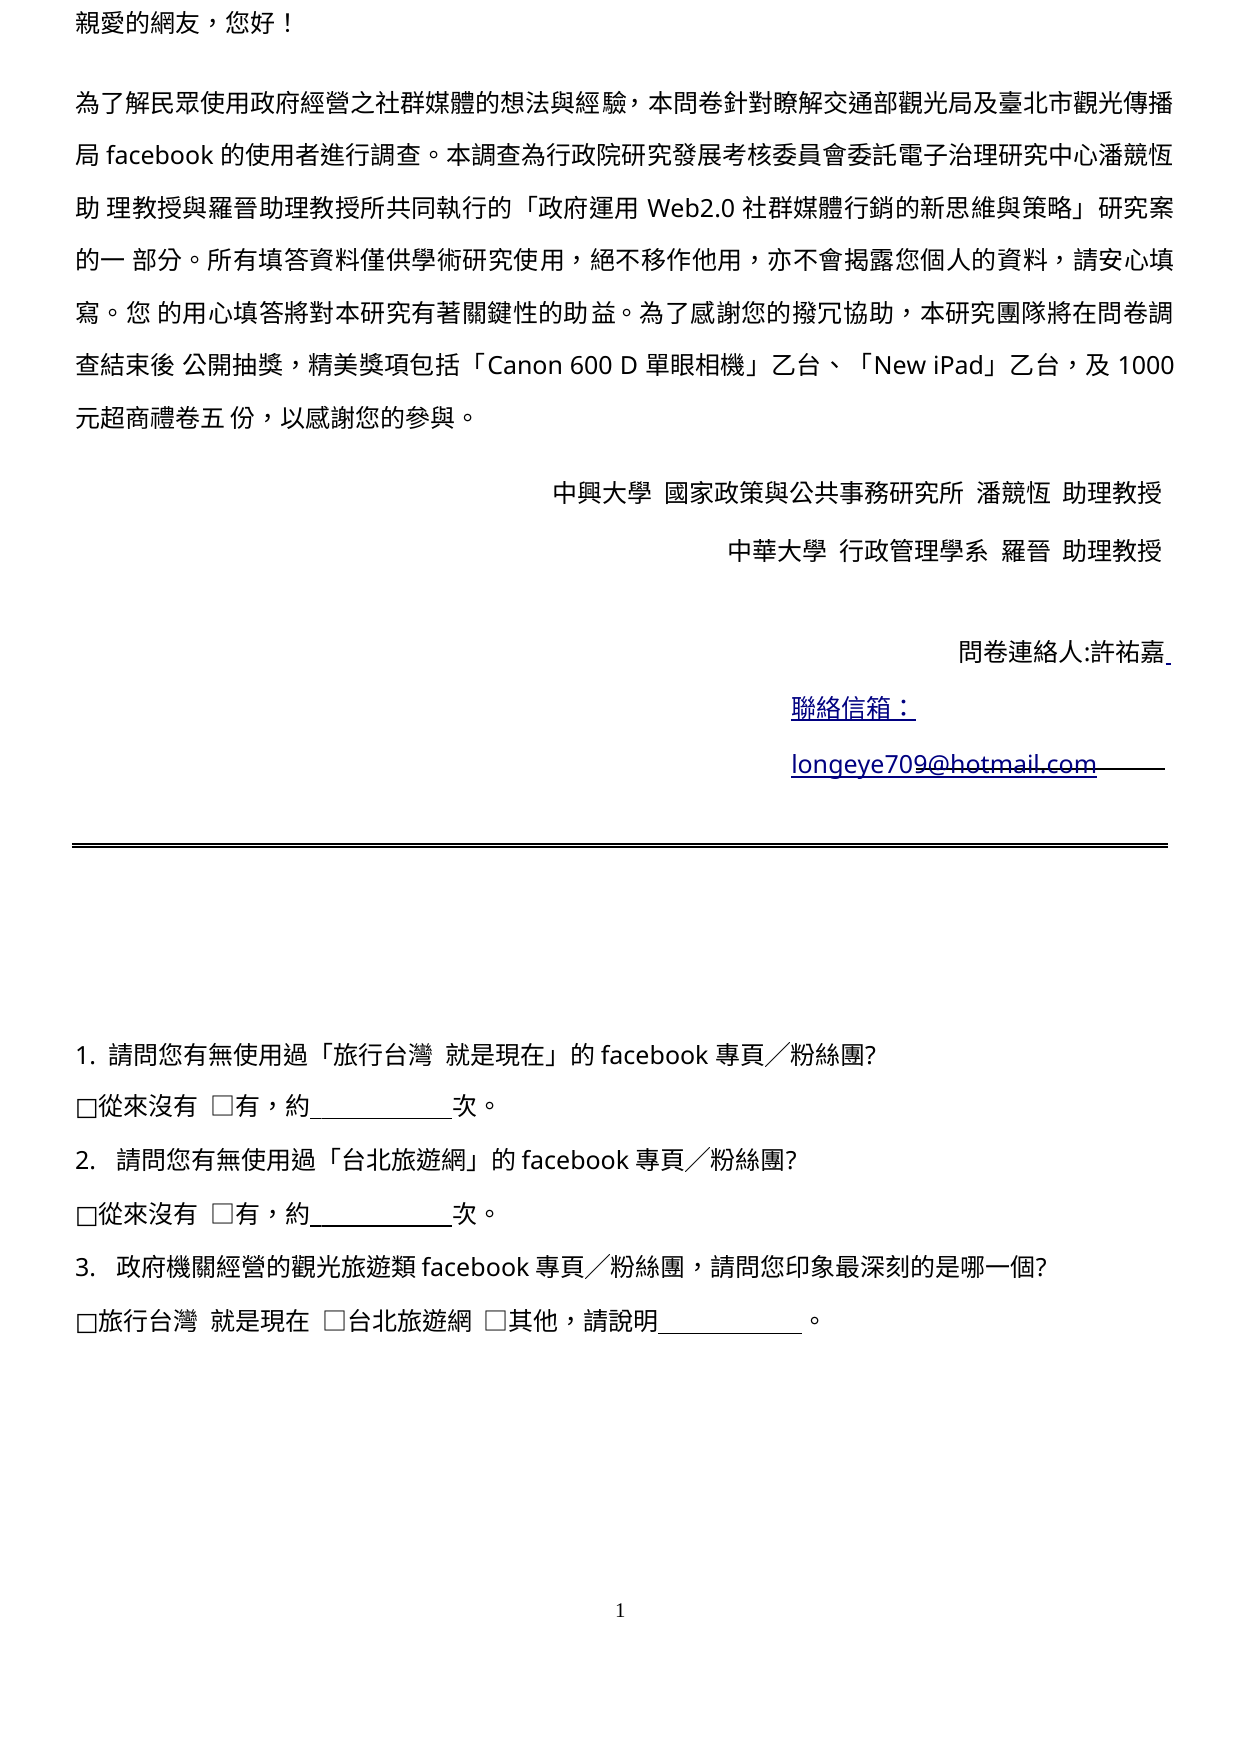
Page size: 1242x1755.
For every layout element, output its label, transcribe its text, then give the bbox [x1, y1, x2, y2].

text □旅行台灣 就是現在 □台北旅遊網 □其他，請說明 。 [75, 1302, 1181, 1338]
text 2. 請問您有無使用過「台北旅遊網」的 facebook 專頁╱粉絲團? [75, 1140, 1181, 1177]
text 1. 請問您有無使用過「旅行台灣 就是現在」的 facebook 專頁╱粉絲團? [75, 1038, 1181, 1069]
text □從來沒有 □有，約 次。 [75, 1087, 1181, 1123]
text □從來沒有 □有，約 次。 [75, 1194, 1181, 1230]
text 為了解民眾使用政府經營之社群媒體的想法與經驗，本問卷針對瞭解交通部觀光局及臺北市觀光傳播 局 facebook 的使用者進行調查。本調查為行政院研究發展考核委員會委託電子治理研究中心潘競恆助 理教授與羅晉助理教授所共同執行的「政府運用 Web2.0 社群媒體行銷的新思維與策略」研究案的一 部分。所有填答資料僅供學術研究使用，絕不移作他用，亦不會揭露您個人的資料，請安心填寫。您 的用心填答將對本研究有著關鍵性的助益。為了感謝您的撥冗協助，本研究團隊將在問卷調查結束後 公開抽獎，精美獎項包括「Canon 600 D 單眼相機」乙台、「New iPad」乙台，及 1000 元超商禮卷五 份，以感謝您的參與。 [75, 83, 1175, 434]
text 親愛的網友，您好！ [75, 0, 307, 36]
text 中興大學 國家政策與公共事務研究所 潘競恆 助理教授 中華大學 行政管理學系 羅晉 助理教授 [553, 474, 1175, 568]
text 問卷連絡人:許祐嘉 聯絡信箱：longeye709@hotmail.com [791, 612, 1175, 781]
text 3. 政府機關經營的觀光旅遊類 facebook 專頁╱粉絲團，請問您印象最深刻的是哪一個? [75, 1248, 1181, 1284]
